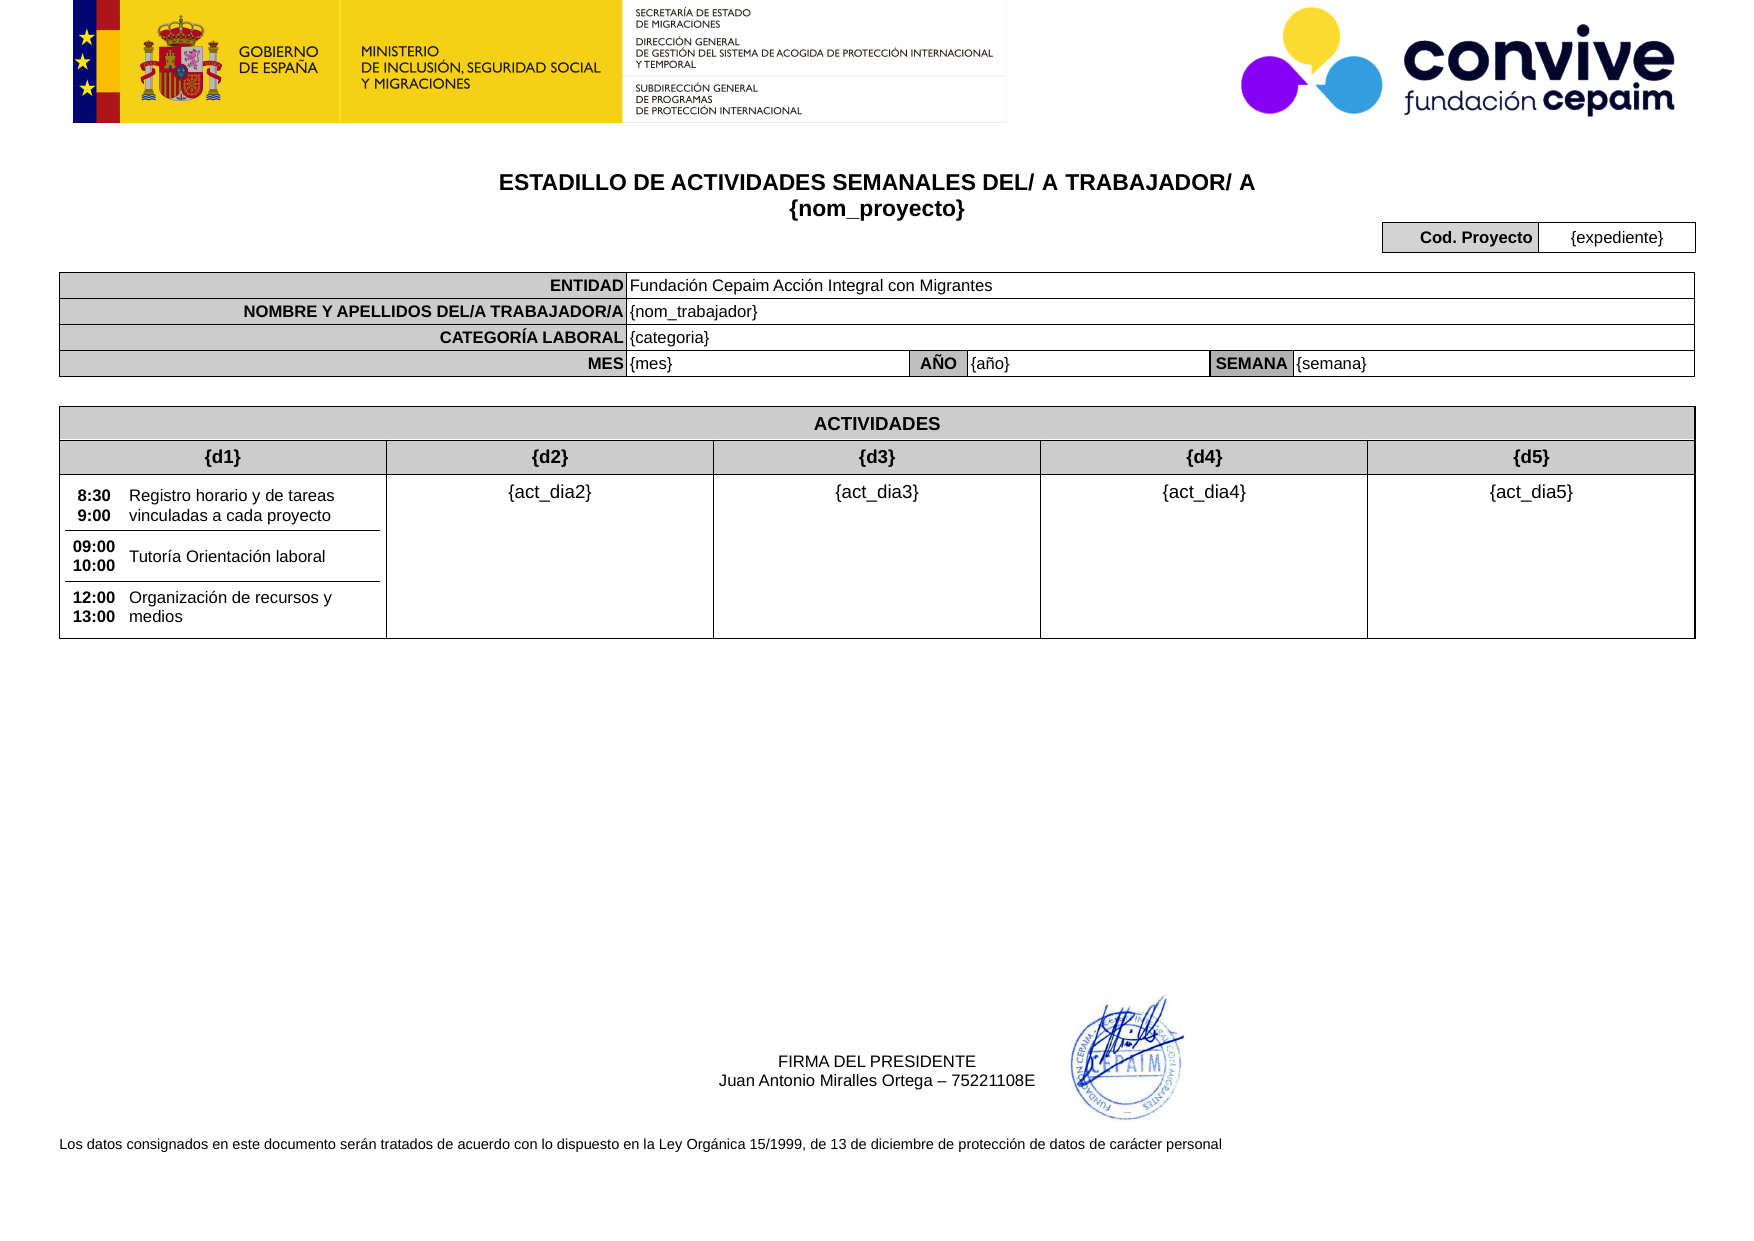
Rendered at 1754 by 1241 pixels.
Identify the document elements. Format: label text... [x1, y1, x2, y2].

text ESTADILLO DE ACTIVIDADES SEMANALES DEL/ A TRABAJADOR/ A [59, 166, 1695, 195]
table_cell {act_dia5} [1368, 475, 1694, 638]
table_header Registro horario y de tareas vinculadas a cada proyecto [123, 480, 380, 530]
table_cell AÑO [910, 351, 967, 376]
table_cell {mes} [627, 351, 909, 376]
table_cell CATEGORÍA LABORAL [60, 325, 626, 350]
table_cell {d4} [1041, 441, 1367, 474]
table_header Cod. Proyecto [1383, 223, 1538, 252]
table_header Fundación Cepaim Acción Integral con Migrantes [627, 273, 1694, 298]
table_header ENTIDAD [60, 273, 626, 298]
table_cell {act_dia4} [1041, 475, 1367, 638]
table_cell {semana} [1294, 351, 1694, 376]
table_header {expediente} [1539, 223, 1695, 252]
table_header 8:30 9:00 [65, 480, 123, 530]
table_header ACTIVIDADES [60, 407, 1694, 439]
table_cell MES [60, 351, 626, 376]
picture [1069, 994, 1185, 1121]
table_cell {nom_trabajador} [627, 299, 1694, 324]
table_cell SEMANA [1211, 351, 1293, 376]
table_cell [60, 475, 386, 638]
text {nom_proyecto} [59, 195, 1695, 222]
table_cell {d5} [1368, 441, 1694, 474]
table_cell {d2} [387, 441, 713, 474]
table_cell {d3} [714, 441, 1040, 474]
table_cell 12:00 13:00 [65, 582, 123, 632]
table_cell {d1} [60, 441, 386, 474]
table_cell {act_dia2} [387, 475, 713, 638]
table_cell Tutoría Orientación laboral [123, 531, 380, 581]
table_cell {categoria} [627, 325, 1694, 350]
table_cell 09:00 10:00 [65, 531, 123, 581]
table_cell {act_dia3} [714, 475, 1040, 638]
table_cell NOMBRE Y APELLIDOS DEL/A TRABAJADOR/A [60, 299, 626, 324]
picture [1239, 3, 1678, 119]
picture [73, 0, 1007, 123]
table_cell Organización de recursos y medios [123, 582, 380, 632]
table_cell {año} [968, 351, 1209, 376]
